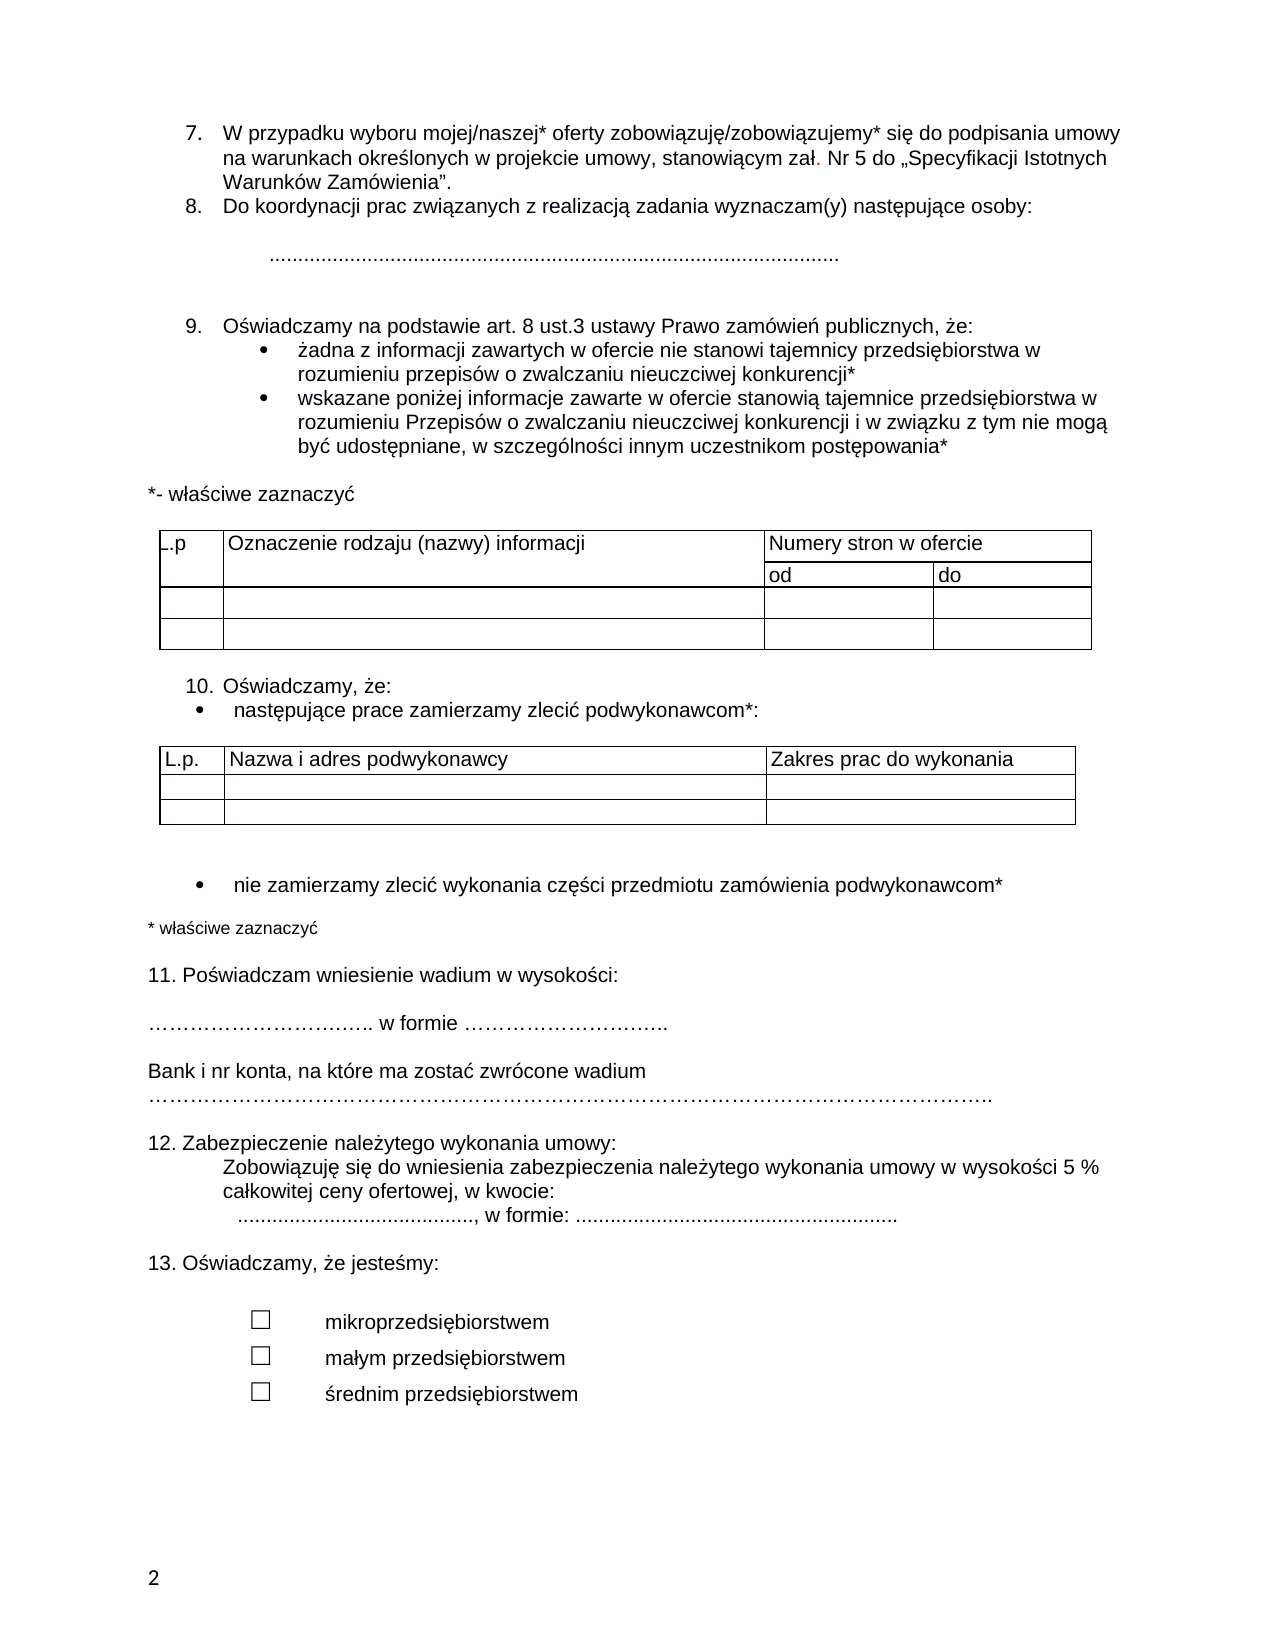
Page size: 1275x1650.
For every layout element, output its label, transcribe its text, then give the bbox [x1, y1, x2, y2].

table_cell [225, 775, 766, 799]
table_header L.p [161, 531, 223, 586]
table_header L.p. [161, 747, 224, 774]
list następujące prace zamierzamy zlecić podwykonawcom*: [196, 698, 1127, 722]
list Do koordynacji prac związanych z realizacją zadania wyznaczam(y) następujące osoby: [185, 194, 1127, 218]
table_cell [934, 619, 1091, 649]
table_cell [767, 800, 1075, 824]
table_header Zakres prac do wykonania [767, 747, 1075, 774]
table_cell [934, 588, 1091, 617]
table_cell [224, 619, 764, 649]
text □ średnim przedsiębiorstwem [251, 1372, 1127, 1408]
table_cell [161, 775, 224, 799]
text ........................................., w formie: ........................................................ [185, 1203, 1127, 1227]
text * właściwe zaznaczyć [148, 918, 1127, 938]
table_cell [765, 619, 933, 649]
text ................................................................................................... [148, 242, 1127, 266]
table_header Numery stron w ofercie [765, 531, 1091, 561]
text 12. Zabezpieczenie należytego wykonania umowy: [148, 1131, 1127, 1155]
list Oświadczamy, że: [185, 674, 1127, 698]
table_header Oznaczenie rodzaju (nazwy) informacji [224, 531, 764, 586]
table_cell do [934, 563, 1091, 586]
text □ mikroprzedsiębiorstwem [251, 1300, 1127, 1336]
list ……………………….….. w formie …………………….….. [148, 1011, 1127, 1035]
table_cell od [765, 563, 933, 586]
list ………………………………………………………………………………………………………….. [148, 1083, 1127, 1107]
list nie zamierzamy zlecić wykonania części przedmiotu zamówienia podwykonawcom* [196, 873, 1127, 897]
table_header Nazwa i adres podwykonawcy [225, 747, 766, 774]
table_cell [225, 800, 766, 824]
table_cell [767, 775, 1075, 799]
table_cell [161, 588, 223, 617]
text □ małym przedsiębiorstwem [251, 1336, 1127, 1372]
text Zobowiązuję się do wniesienia zabezpieczenia należytego wykonania umowy w wysokości 5 % całkowitej ceny ofertowej, w kwocie: [223, 1155, 1127, 1203]
list wskazane poniżej informacje zawarte w ofercie stanowią tajemnice przedsiębiorstwa w rozumieniu Przepisów o zwalczaniu nieuczciwej konkurencji i w związku z tym nie mogą być udostępniane, w szczególności innym uczestnikom postępowania* [260, 386, 1127, 458]
table_cell [161, 800, 224, 824]
table_cell [765, 588, 933, 617]
table_cell [224, 588, 764, 617]
list Oświadczamy na podstawie art. 8 ust.3 ustawy Prawo zamówień publicznych, że: [185, 314, 1127, 338]
list W przypadku wyboru mojej/naszej* oferty zobowiązuję/zobowiązujemy* się do podpisania umowy na warunkach określonych w projekcie umowy, stanowiącym zał. Nr 5 do „Specyfikacji Istotnych Warunków Zamówienia”. [185, 118, 1127, 194]
list 11. Poświadczam wniesienie wadium w wysokości: [148, 963, 1127, 987]
table_cell [161, 619, 223, 649]
text 13. Oświadczamy, że jesteśmy: [148, 1251, 1127, 1275]
list Bank i nr konta, na które ma zostać zwrócone wadium [148, 1059, 1127, 1083]
list żadna z informacji zawartych w ofercie nie stanowi tajemnicy przedsiębiorstwa w rozumieniu przepisów o zwalczaniu nieuczciwej konkurencji* [260, 338, 1127, 386]
text *- właściwe zaznaczyć [148, 482, 1127, 506]
